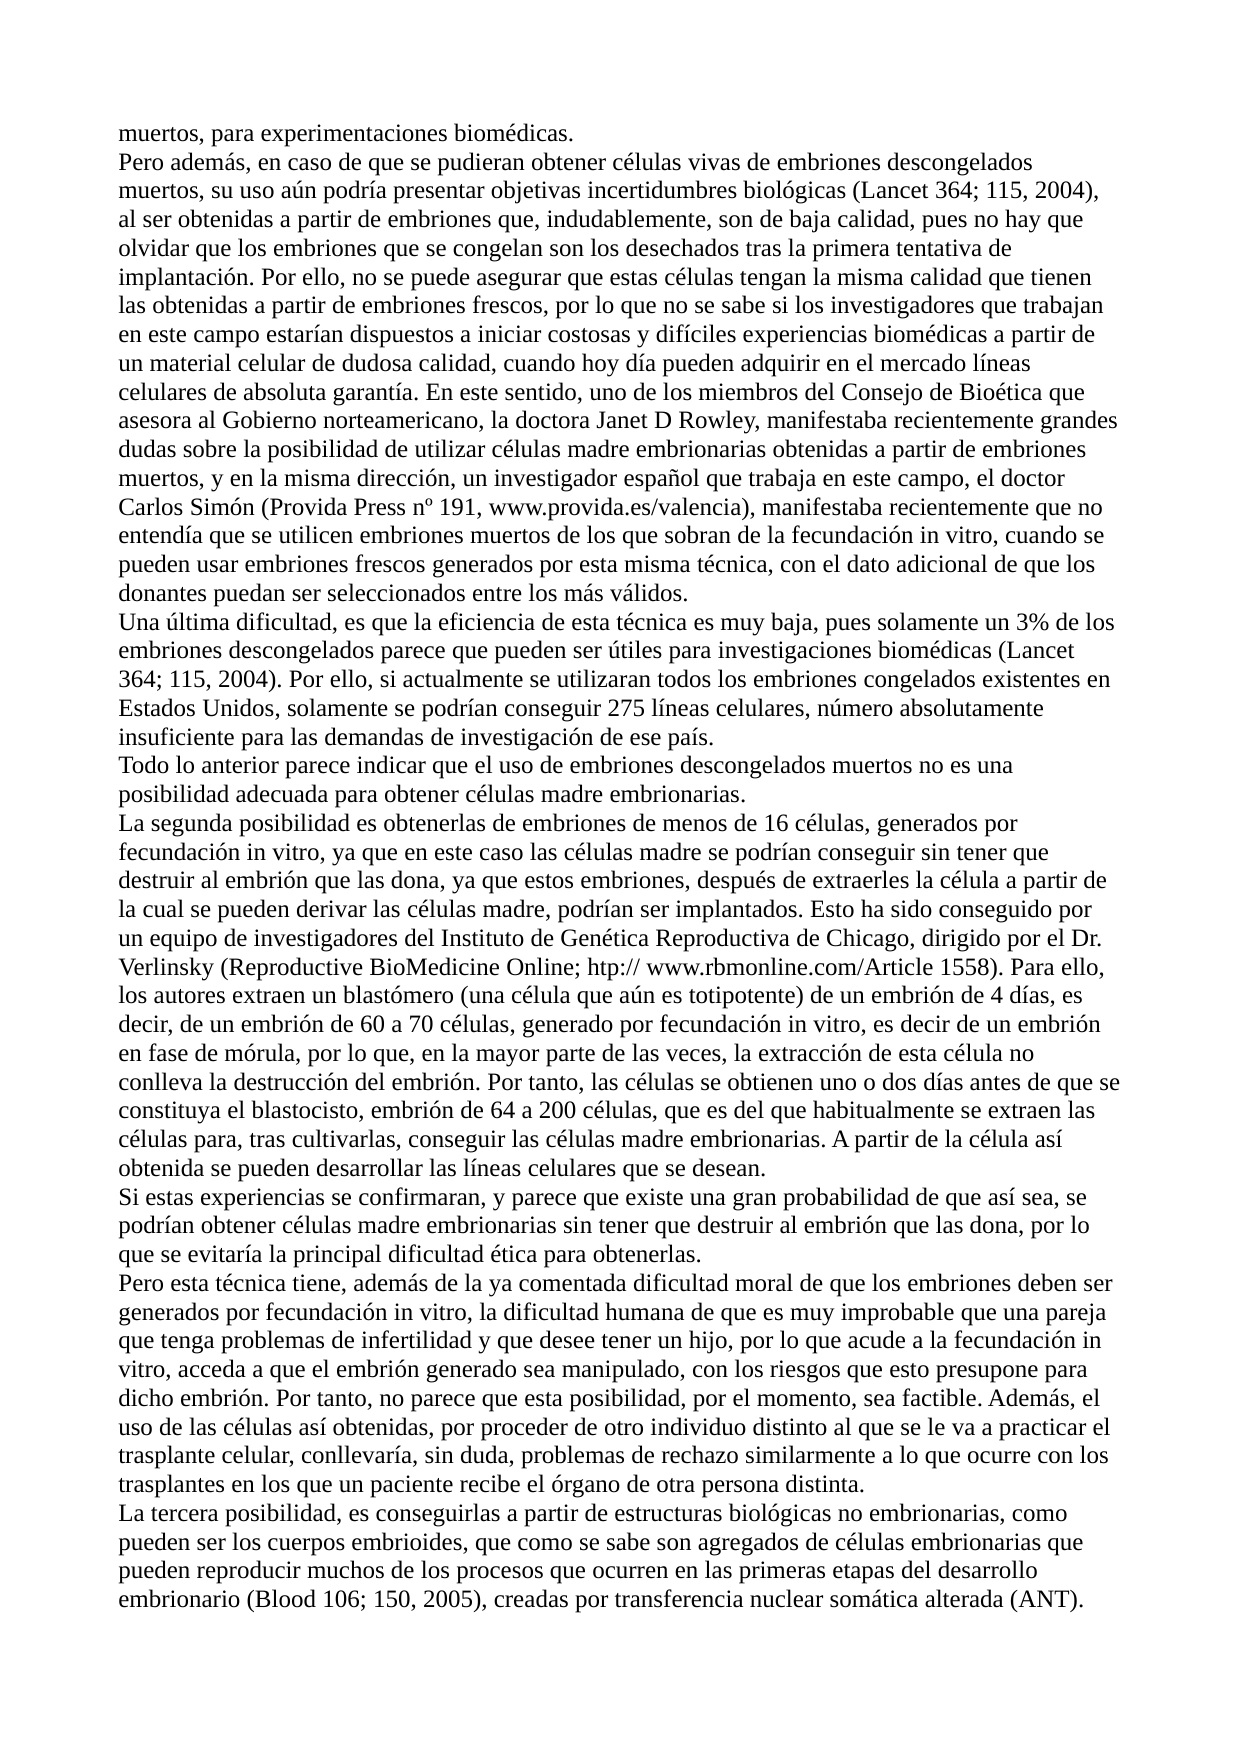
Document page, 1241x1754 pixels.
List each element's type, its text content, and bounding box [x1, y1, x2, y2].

text Una última dificultad, es que la eficiencia de esta técnica es muy baja, pues solamente un 3% de los embriones descongelados parece que pueden ser útiles para investigaciones biomédicas (Lancet 364; 115, 2004). Por ello, si actualmente se utilizaran todos los embriones congelados existentes en Estados Unidos, solamente se podrían conseguir 275 líneas celulares, número absolutamente insuficiente para las demandas de investigación de ese país. [118, 607, 1122, 751]
text Pero además, en caso de que se pudieran obtener células vivas de embriones descongelados muertos, su uso aún podría presentar objetivas incertidumbres biológicas (Lancet 364; 115, 2004), al ser obtenidas a partir de embriones que, indudablemente, son de baja calidad, pues no hay que olvidar que los embriones que se congelan son los desechados tras la primera tentativa de implantación. Por ello, no se puede asegurar que estas células tengan la misma calidad que tienen las obtenidas a partir de embriones frescos, por lo que no se sabe si los investigadores que trabajan en este campo estarían dispuestos a iniciar costosas y difíciles experiencias biomédicas a partir de un material celular de dudosa calidad, cuando hoy día pueden adquirir en el mercado líneas celulares de absoluta garantía. En este sentido, uno de los miembros del Consejo de Bioética que asesora al Gobierno norteamericano, la doctora Janet D Rowley, manifestaba recientemente grandes dudas sobre la posibilidad de utilizar células madre embrionarias obtenidas a partir de embriones muertos, y en la misma dirección, un investigador español que trabaja en este campo, el doctor Carlos Simón (Provida Press nº 191, www.provida.es/valencia), manifestaba recientemente que no entendía que se utilicen embriones muertos de los que sobran de la fecundación in vitro, cuando se pueden usar embriones frescos generados por esta misma técnica, con el dato adicional de que los donantes puedan ser seleccionados entre los más válidos. [118, 147, 1122, 607]
text Pero esta técnica tiene, además de la ya comentada dificultad moral de que los embriones deben ser generados por fecundación in vitro, la dificultad humana de que es muy improbable que una pareja que tenga problemas de infertilidad y que desee tener un hijo, por lo que acude a la fecundación in vitro, acceda a que el embrión generado sea manipulado, con los riesgos que esto presupone para dicho embrión. Por tanto, no parece que esta posibilidad, por el momento, sea factible. Además, el uso de las células así obtenidas, por proceder de otro individuo distinto al que se le va a practicar el trasplante celular, conllevaría, sin duda, problemas de rechazo similarmente a lo que ocurre con los trasplantes en los que un paciente recibe el órgano de otra persona distinta. [118, 1268, 1122, 1498]
text Si estas experiencias se confirmaran, y parece que existe una gran probabilidad de que así sea, se podrían obtener células madre embrionarias sin tener que destruir al embrión que las dona, por lo que se evitaría la principal dificultad ética para obtenerlas. [118, 1182, 1122, 1268]
text La segunda posibilidad es obtenerlas de embriones de menos de 16 células, generados por fecundación in vitro, ya que en este caso las células madre se podrían conseguir sin tener que destruir al embrión que las dona, ya que estos embriones, después de extraerles la célula a partir de la cual se pueden derivar las células madre, podrían ser implantados. Esto ha sido conseguido por un equipo de investigadores del Instituto de Genética Reproductiva de Chicago, dirigido por el Dr. Verlinsky (Reproductive BioMedicine Online; htp:// www.rbmonline.com/Article 1558). Para ello, los autores extraen un blastómero (una célula que aún es totipotente) de un embrión de 4 días, es decir, de un embrión de 60 a 70 células, generado por fecundación in vitro, es decir de un embrión en fase de mórula, por lo que, en la mayor parte de las veces, la extracción de esta célula no conlleva la destrucción del embrión. Por tanto, las células se obtienen uno o dos días antes de que se constituya el blastocisto, embrión de 64 a 200 células, que es del que habitualmente se extraen las células para, tras cultivarlas, conseguir las células madre embrionarias. A partir de la célula así obtenida se pueden desarrollar las líneas celulares que se desean. [118, 808, 1122, 1182]
text muertos, para experimentaciones biomédicas. [118, 118, 1122, 147]
text Todo lo anterior parece indicar que el uso de embriones descongelados muertos no es una posibilidad adecuada para obtener células madre embrionarias. [118, 751, 1122, 808]
text La tercera posibilidad, es conseguirlas a partir de estructuras biológicas no embrionarias, como pueden ser los cuerpos embrioides, que como se sabe son agregados de células embrionarias que pueden reproducir muchos de los procesos que ocurren en las primeras etapas del desarrollo embrionario (Blood 106; 150, 2005), creadas por transferencia nuclear somática alterada (ANT). [118, 1498, 1122, 1613]
